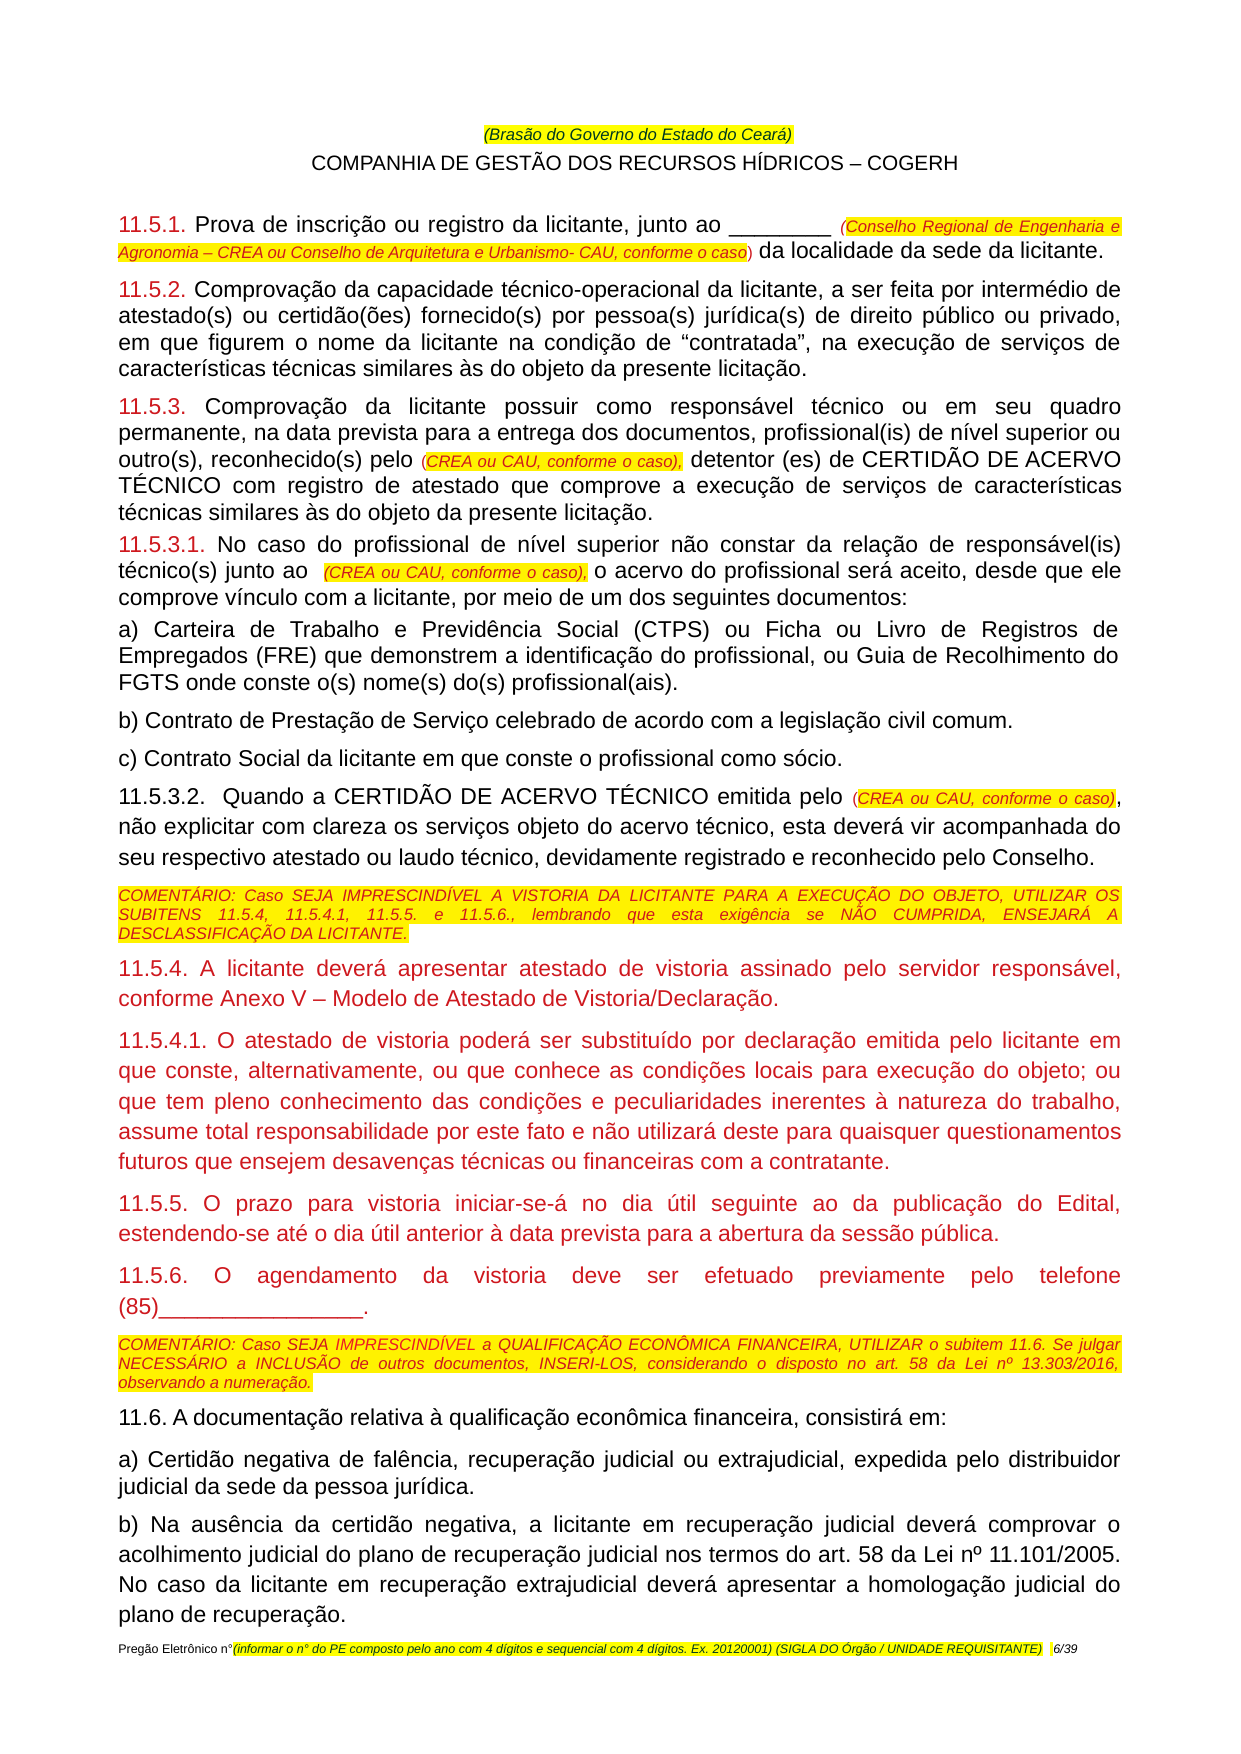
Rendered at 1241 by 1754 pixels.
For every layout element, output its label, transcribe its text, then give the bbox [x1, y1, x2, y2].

text 11.5.3.1. No caso do profissional de nível superior não constar da relação de responsável(is) técnico(s) junto ao (CREA ou CAU, conforme o caso), o acervo do profissional será aceito, desde que ele comprove vínculo com a licitante, por meio de um dos seguintes documentos: [118, 531, 1122, 610]
text b) Na ausência da certidão negativa, a licitante em recuperação judicial deverá comprovar o acolhimento judicial do plano de recuperação judicial nos termos do art. 58 da Lei nº 11.101/2005. No caso da licitante em recuperação extrajudicial deverá apresentar a homologação judicial do plano de recuperação. [118, 1511, 1122, 1628]
text b) Contrato de Prestação de Serviço celebrado de acordo com a legislação civil comum. [118, 707, 1120, 733]
text 11.6. A documentação relativa à qualificação econômica financeira, consistirá em: [118, 1404, 1122, 1431]
text 11.5.3.2. Quando a CERTIDÃO DE ACERVO TÉCNICO emitida pelo (CREA ou CAU, conforme o caso), não explicitar com clareza os serviços objeto do acervo técnico, esta deverá vir acompanhada do seu respectivo atestado ou laudo técnico, devidamente registrado e reconhecido pelo Conselho. [118, 783, 1122, 870]
text a) Certidão negativa de falência, recuperação judicial ou extrajudicial, expedida pelo distribuidor judicial da sede da pessoa jurídica. [118, 1446, 1122, 1499]
text 11.5.4. A licitante deverá apresentar atestado de vistoria assinado pelo servidor responsável, conforme Anexo V – Modelo de Atestado de Vistoria/Declaração. [118, 955, 1122, 1012]
text 11.5.4.1. O atestado de vistoria poderá ser substituído por declaração emitida pelo licitante em que conste, alternativamente, ou que conhece as condições locais para execução do objeto; ou que tem pleno conhecimento das condições e peculiaridades inerentes à natureza do trabalho, assume total responsabilidade por este fato e não utilizará deste para quaisquer questionamentos futuros que ensejem desavenças técnicas ou financeiras com a contratante. [118, 1027, 1122, 1174]
text c) Contrato Social da licitante em que conste o profissional como sócio. [118, 745, 1120, 771]
text COMENTÁRIO: Caso SEJA IMPRESCINDÍVEL A VISTORIA DA LICITANTE PARA A EXECUÇÃO DO OBJETO, UTILIZAR OS SUBITENS 11.5.4, 11.5.4.1, 11.5.5. e 11.5.6., lembrando que esta exigência se NÃO CUMPRIDA, ENSEJARÁ A DESCLASSIFICAÇÃO DA LICITANTE. [118, 886, 1122, 943]
text COMENTÁRIO: Caso SEJA IMPRESCINDÍVEL a QUALIFICAÇÃO ECONÔMICA FINANCEIRA, UTILIZAR o subitem 11.6. Se julgar NECESSÁRIO a INCLUSÃO de outros documentos, INSERI-LOS, considerando o disposto no art. 58 da Lei nº 13.303/2016, observando a numeração. [118, 1335, 1122, 1392]
text 11.5.6. O agendamento da vistoria deve ser efetuado previamente pelo telefone (85)________________. [118, 1262, 1122, 1319]
text 11.5.1. Prova de inscrição ou registro da licitante, junto ao ________ (Conselho Regional de Engenharia e Agronomia – CREA ou Conselho de Arquitetura e Urbanismo- CAU, conforme o caso) da localidade da sede da licitante. [118, 211, 1122, 264]
text 11.5.5. O prazo para vistoria iniciar-se-á no dia útil seguinte ao da publicação do Edital, estendendo-se até o dia útil anterior à data prevista para a abertura da sessão pública. [118, 1190, 1122, 1247]
text 11.5.3. Comprovação da licitante possuir como responsável técnico ou em seu quadro permanente, na data prevista para a entrega dos documentos, profissional(is) de nível superior ou outro(s), reconhecido(s) pelo (CREA ou CAU, conforme o caso), detentor (es) de CERTIDÃO DE ACERVO TÉCNICO com registro de atestado que comprove a execução de serviços de características técnicas similares às do objeto da presente licitação. [118, 393, 1122, 525]
text a) Carteira de Trabalho e Previdência Social (CTPS) ou Ficha ou Livro de Registros de Empregados (FRE) que demonstrem a identificação do profissional, ou Guia de Recolhimento do FGTS onde conste o(s) nome(s) do(s) profissional(ais). [118, 616, 1120, 695]
text 11.5.2. Comprovação da capacidade técnico-operacional da licitante, a ser feita por intermédio de atestado(s) ou certidão(ões) fornecido(s) por pessoa(s) jurídica(s) de direito público ou privado, em que figurem o nome da licitante na condição de “contratada”, na execução de serviços de características técnicas similares às do objeto da presente licitação. [118, 276, 1122, 381]
